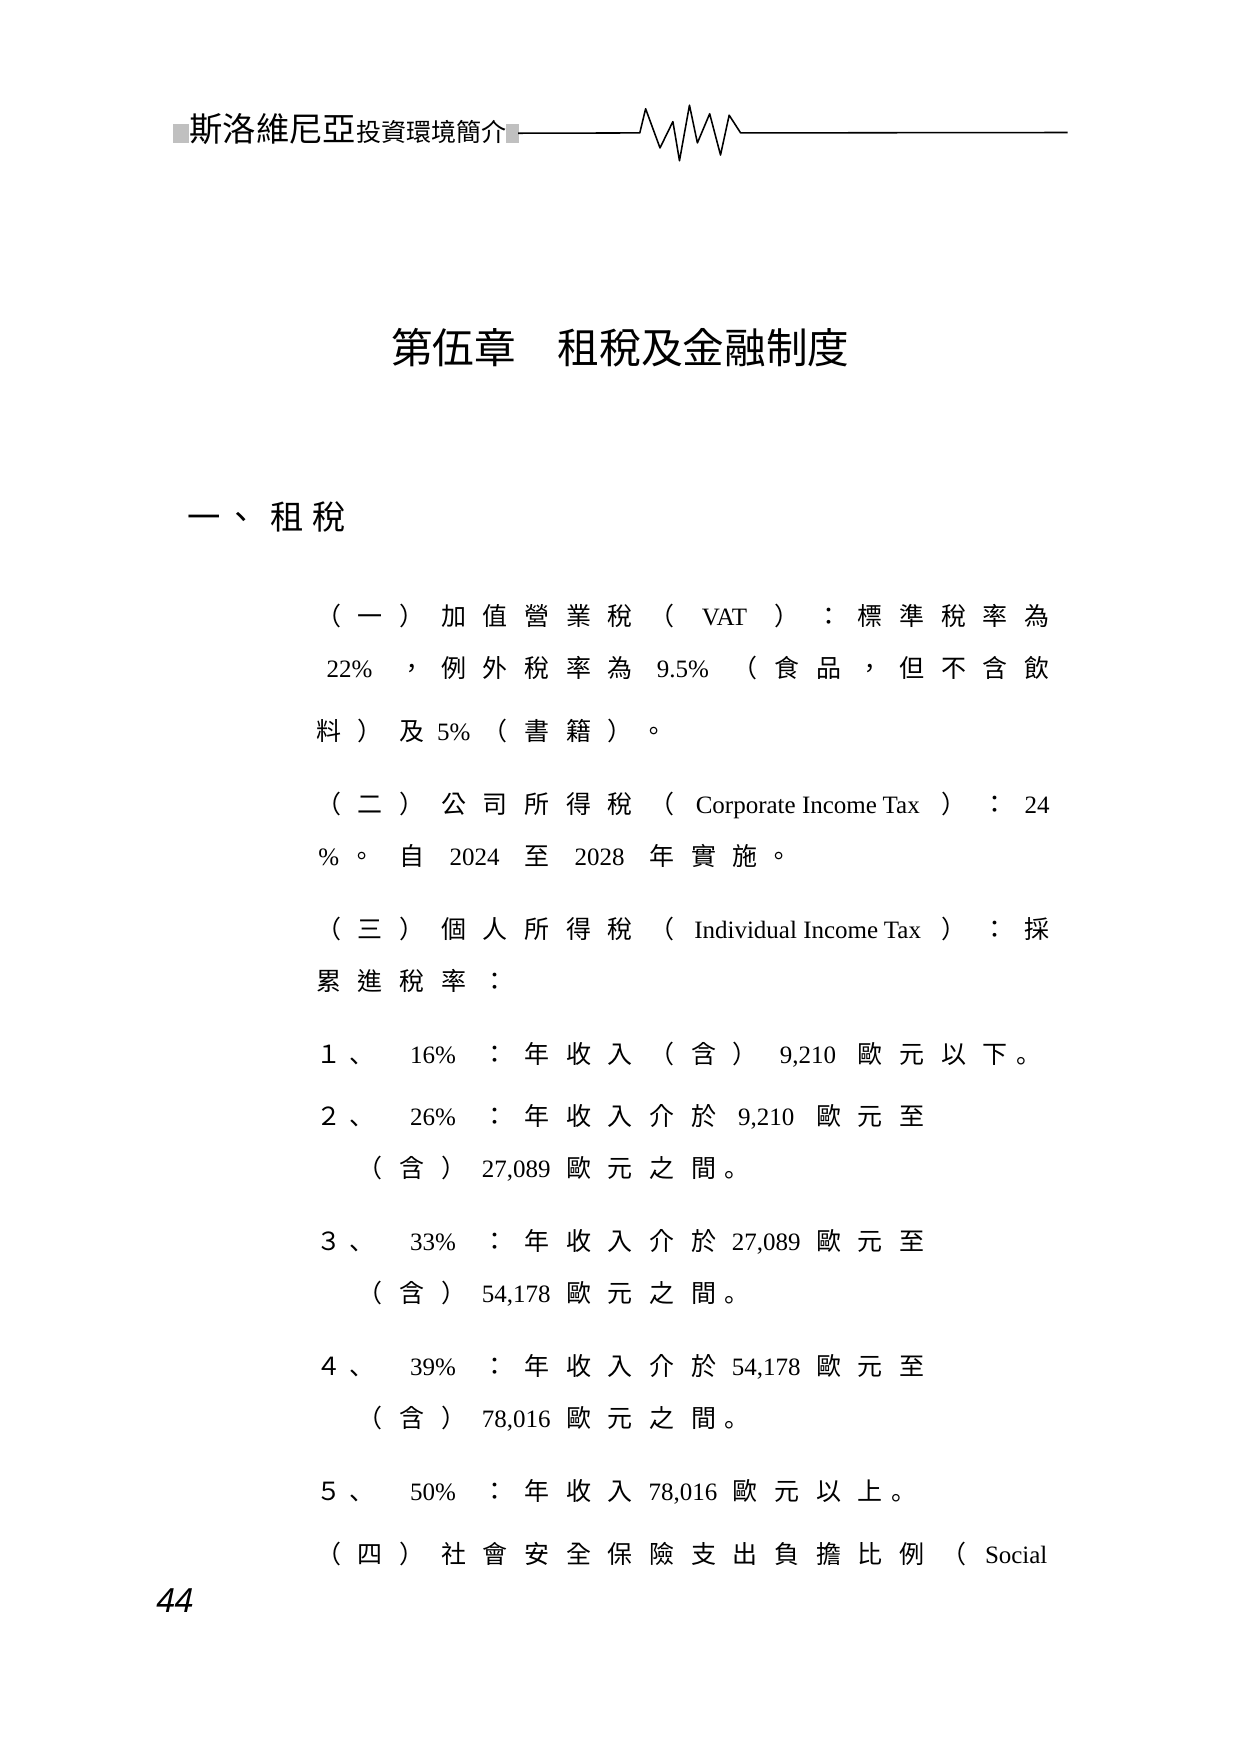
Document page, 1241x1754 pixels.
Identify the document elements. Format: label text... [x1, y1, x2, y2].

text ２、26%：年收入介於9,210歐元至（含）27,089歐元之間。 [281, 1063, 1058, 1188]
text （四）社會安全保險支出負擔比例（Social [281, 1500, 1058, 1563]
text 第伍章 租稅及金融制度 [183, 304, 1058, 366]
text 一、租稅 [183, 473, 1058, 536]
text ４、39%：年收入介於54,178歐元至（含）78,016歐元之間。 [281, 1313, 1058, 1438]
text １、16%：年收入（含）9,210歐元以下。 [281, 1000, 1058, 1063]
text ３、33%：年收入介於27,089歐元至（含）54,178歐元之間。 [281, 1188, 1058, 1313]
text （一）加值營業稅（VAT）：標準稅率為22%，例外稅率為9.5%（食品，但不含飲料）及5%（書籍）。 [281, 563, 1058, 750]
text （二）公司所得稅（Corporate Income Tax）：24%。自2024至2028年實施。 [281, 750, 1058, 875]
text ５、50%：年收入78,016歐元以上。 [281, 1438, 1058, 1500]
text （三）個人所得稅（Individual Income Tax）：採累進稅率： [281, 875, 1058, 1000]
